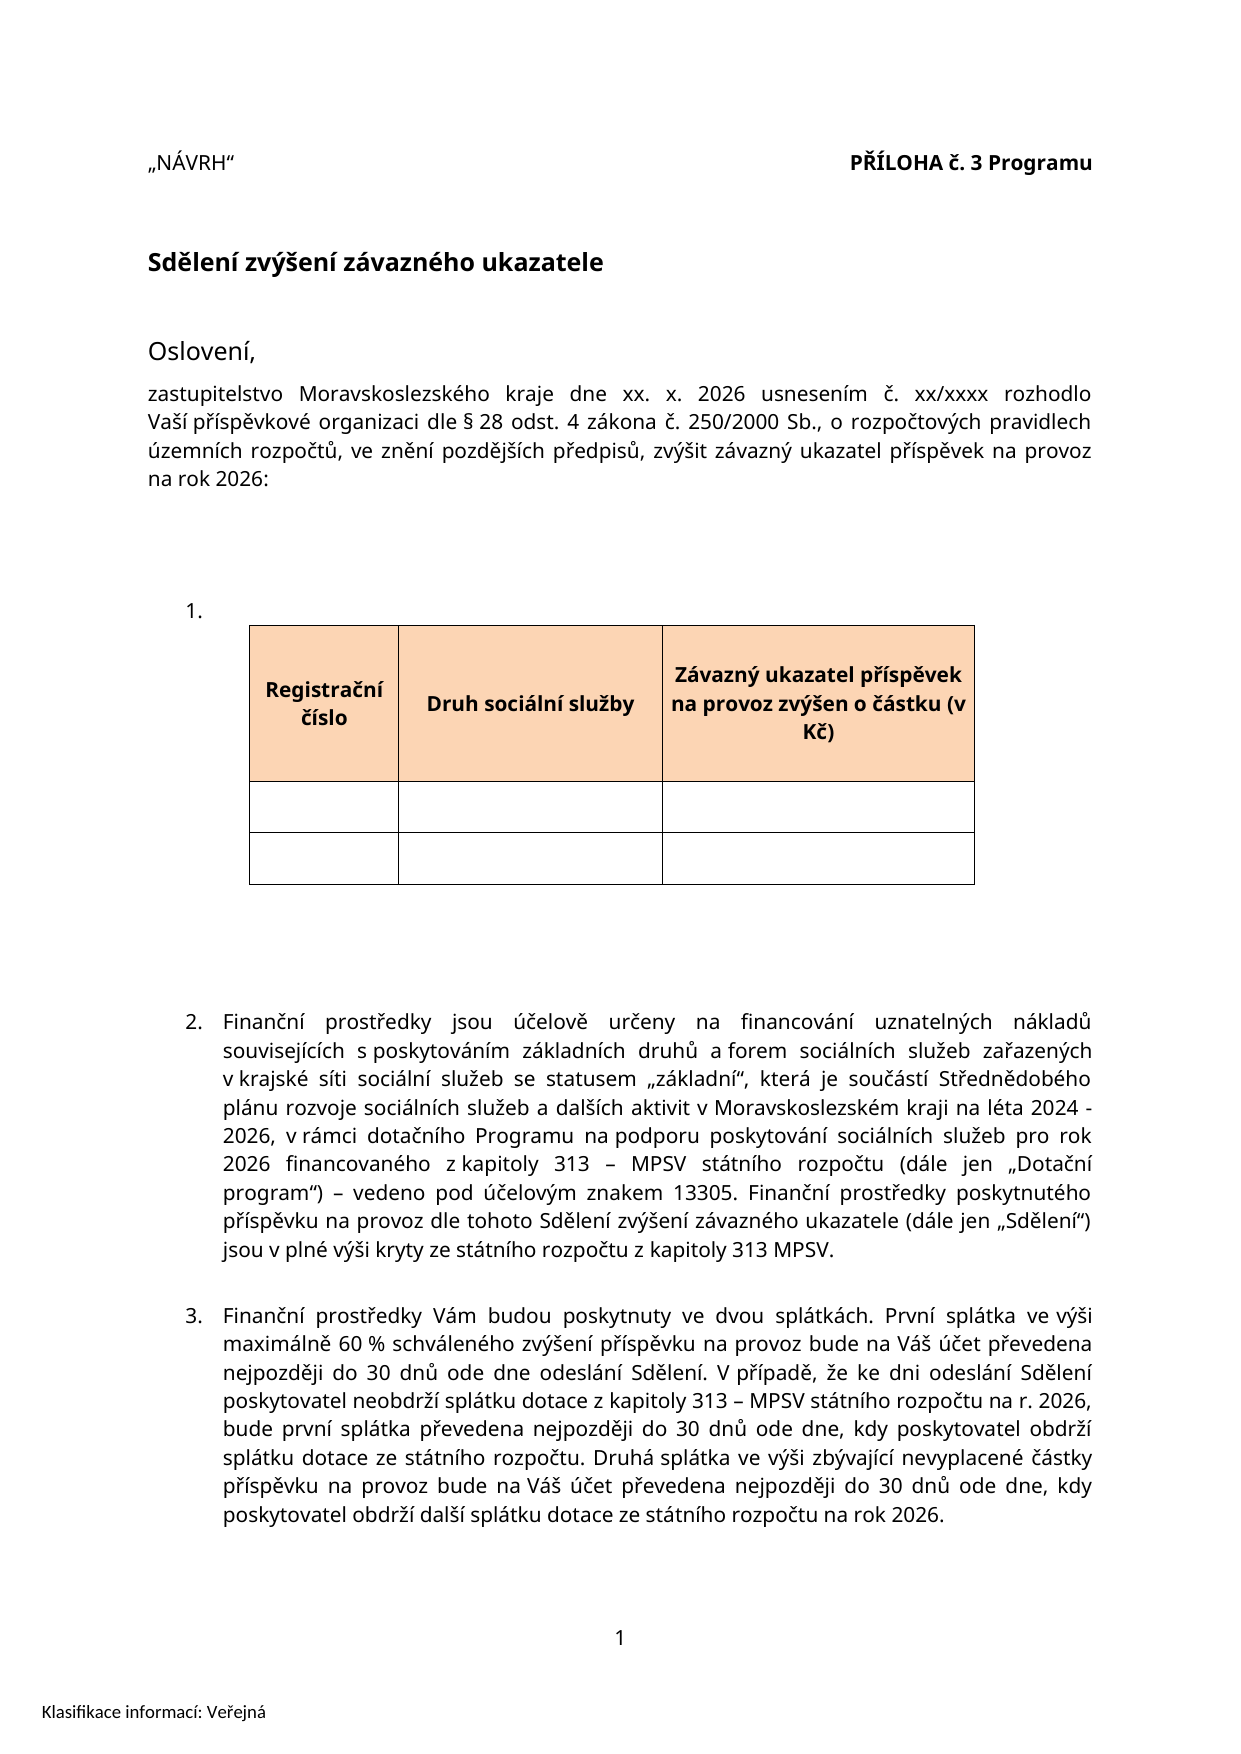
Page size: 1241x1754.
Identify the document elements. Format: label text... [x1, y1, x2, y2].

text Sdělení zvýšení závazného ukazatele [148, 244, 1092, 278]
table_header Registrační číslo [250, 626, 398, 781]
text Oslovení, [148, 337, 1092, 367]
table_cell [663, 833, 974, 883]
table_cell [250, 782, 398, 832]
table_cell [663, 782, 974, 832]
table_header Závazný ukazatel příspěvek na provoz zvýšen o částku (v Kč) [663, 626, 974, 781]
table_cell [399, 833, 662, 883]
table_header Druh sociální služby [399, 626, 662, 781]
table_cell [399, 782, 662, 832]
list Finanční prostředky Vám budou poskytnuty ve dvou splátkách. První splátka ve výši maximálně 60 % schváleného zvýšení příspěvku na provoz bude na Váš účet převedena nejpozději do 30 dnů ode dne odeslání Sdělení. V případě, že ke dni odeslání Sdělení poskytovatel neobdrží splátku dotace z kapitoly 313 – MPSV státního rozpočtu na r. 2026, bude první splátka převedena nejpozději do 30 dnů ode dne, kdy poskytovatel obdrží splátku dotace ze státního rozpočtu. Druhá splátka ve výši zbývající nevyplacené částky příspěvku na provoz bude na Váš účet převedena nejpozději do 30 dnů ode dne, kdy poskytovatel obdrží další splátku dotace ze státního rozpočtu na rok 2026. [185, 1301, 1092, 1528]
table_cell [250, 833, 398, 883]
text zastupitelstvo Moravskoslezského kraje dne xx. x. 2026 usnesením č. xx/xxxx rozhodlo Vaší příspěvkové organizaci dle § 28 odst. 4 zákona č. 250/2000 Sb., o rozpočtových pravidlech územních rozpočtů, ve znění pozdějších předpisů, zvýšit závazný ukazatel příspěvek na provoz na rok 2026: [148, 379, 1092, 493]
text „NÁVRH“ PŘÍLOHA č. 3 Programu [148, 148, 1092, 176]
list Finanční prostředky jsou účelově určeny na financování uznatelných nákladů souvisejících s poskytováním základních druhů a forem sociálních služeb zařazených v krajské síti sociální služeb se statusem „základní“, která je součástí Střednědobého plánu rozvoje sociálních služeb a dalších aktivit v Moravskoslezském kraji na léta 2024 - 2026, v rámci dotačního Programu na podporu poskytování sociálních služeb pro rok 2026 financovaného z kapitoly 313 – MPSV státního rozpočtu (dále jen „Dotační program“) – vedeno pod účelovým znakem 13305. Finanční prostředky poskytnutého příspěvku na provoz dle tohoto Sdělení zvýšení závazného ukazatele (dále jen „Sdělení“) jsou v plné výši kryty ze státního rozpočtu z kapitoly 313 MPSV. [185, 1007, 1092, 1263]
